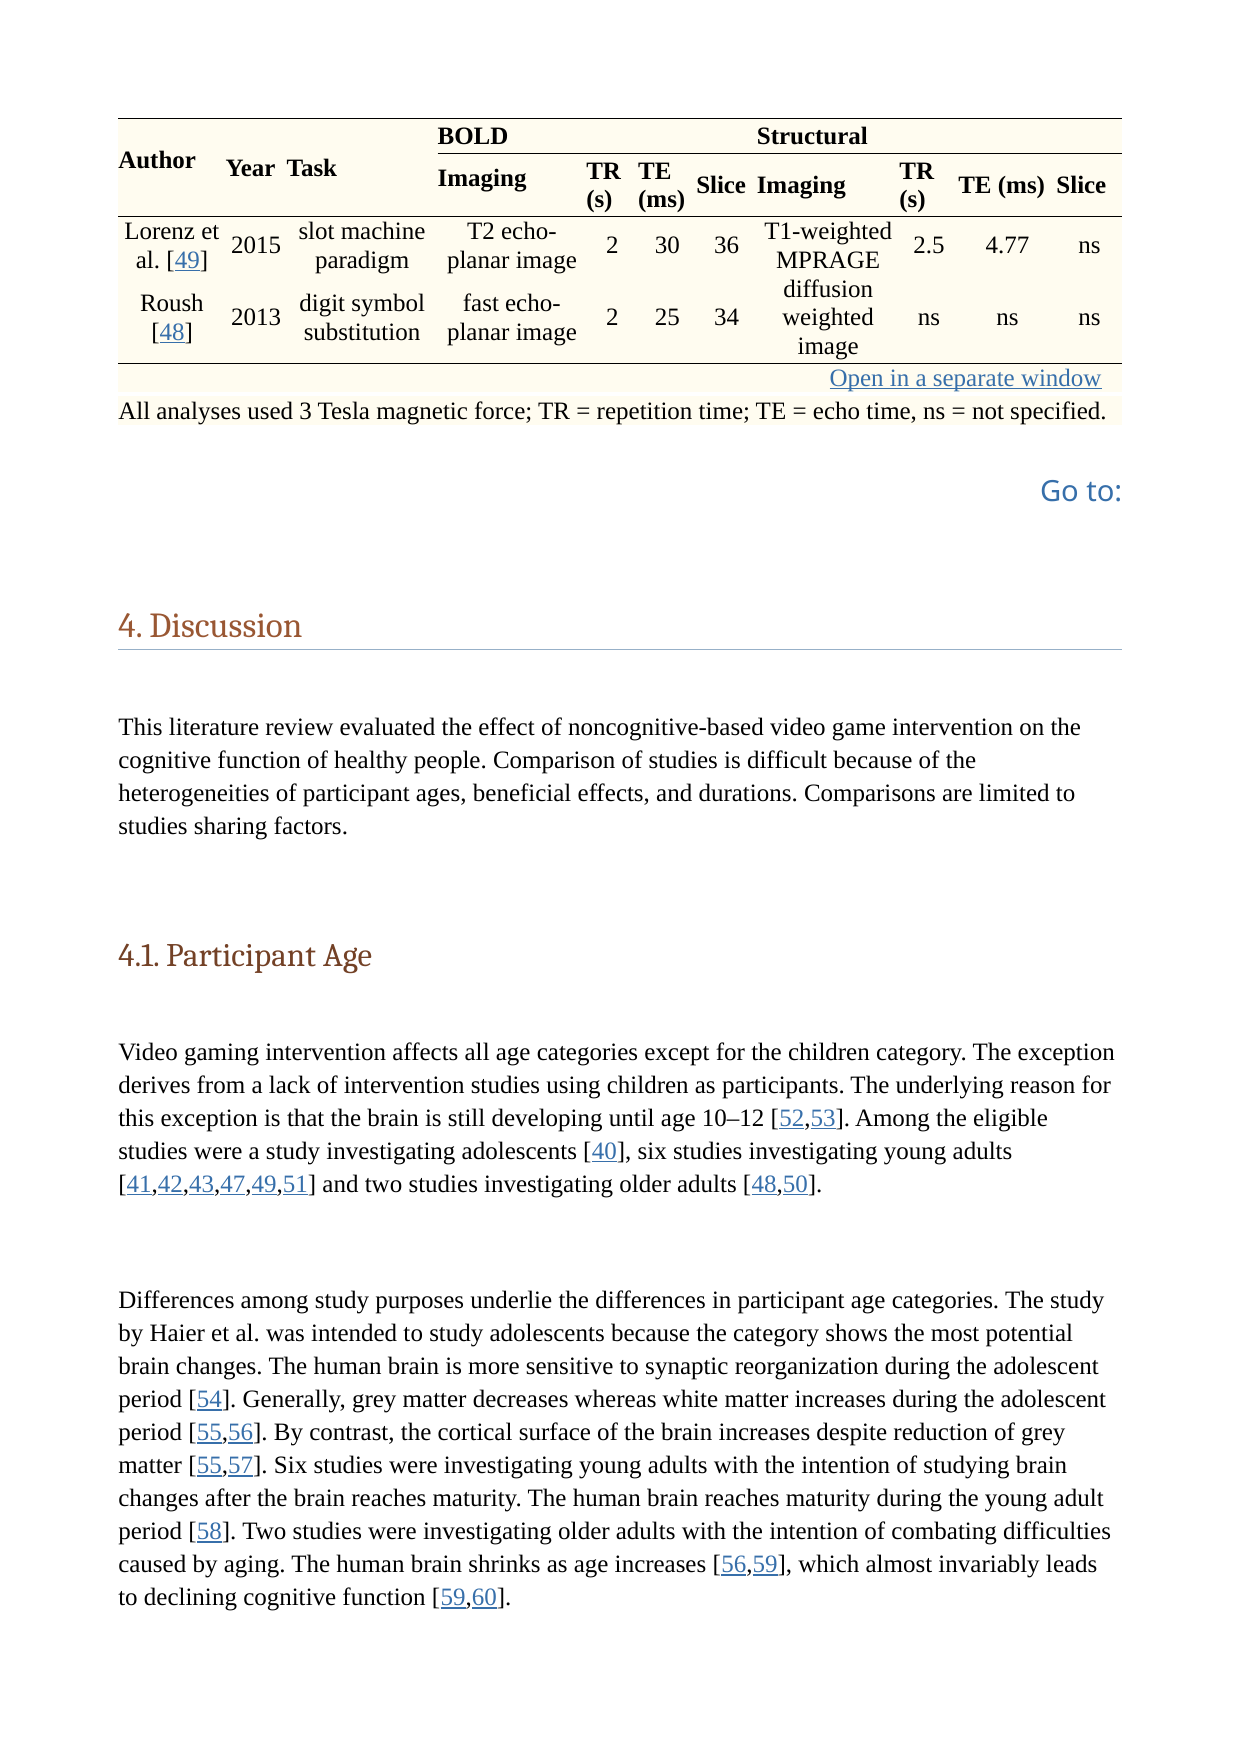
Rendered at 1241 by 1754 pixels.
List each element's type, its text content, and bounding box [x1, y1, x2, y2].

table_cell fast echo-planar image [438, 274, 586, 363]
table_cell 34 [696, 274, 757, 363]
text Video gaming intervention affects all age categories except for the children category. The exception derives from a lack of intervention studies using children as participants. The underlying reason for this exception is that the brain is still developing until age 10–12 [52,53]. Among the eligible studies were a study investigating adolescents [40], six studies investigating young adults [41,42,43,47,49,51] and two studies investigating older adults [48,50]. [118, 1037, 1122, 1198]
table_cell 30 [638, 217, 696, 274]
table_header Year [225, 119, 286, 216]
text This literature review evaluated the effect of noncognitive-based video game intervention on the cognitive function of healthy people. Comparison of studies is difficult because of the heterogeneities of participant ages, beneficial effects, and durations. Comparisons are limited to studies sharing factors. [118, 712, 1122, 840]
table_cell slot machine paradigm [286, 217, 437, 274]
table_cell ns [899, 274, 958, 363]
table_cell Imaging [757, 154, 899, 216]
table_cell 36 [696, 217, 757, 274]
table_cell TE (ms) [958, 154, 1056, 216]
table_cell digit symbol substitution [286, 274, 437, 363]
table_cell 2 [586, 217, 638, 274]
table_cell 2 [586, 274, 638, 363]
table_cell Slice [696, 154, 757, 216]
subtitle 4.1. Participant Age [118, 927, 1122, 974]
table_cell ns [958, 274, 1056, 363]
table_header BOLD [438, 119, 757, 153]
table_cell 25 [638, 274, 696, 363]
table_cell Lorenz et al. [49] [118, 217, 225, 274]
table_cell Roush [48] [118, 274, 225, 363]
table_header Structural [757, 119, 1122, 153]
table_cell ns [1056, 274, 1122, 363]
text All analyses used 3 Tesla magnetic force; TR = repetition time; TE = echo time, ns = not specified. [118, 396, 1122, 425]
table_cell 2013 [225, 274, 286, 363]
table_cell T2 echo-planar image [438, 217, 586, 274]
table_cell T1-weighted MPRAGE [757, 217, 899, 274]
text Go to: [118, 471, 1122, 510]
subtitle 4. Discussion [118, 600, 1122, 649]
table_cell 2015 [225, 217, 286, 274]
text Open in a separate window [139, 364, 1101, 392]
table_cell diffusion weighted image [757, 274, 899, 363]
table_cell 2.5 [899, 217, 958, 274]
table_cell 4.77 [958, 217, 1056, 274]
table_header Task [286, 119, 437, 216]
table_cell ns [1056, 217, 1122, 274]
table_cell Imaging [438, 154, 586, 216]
table_header Author [118, 119, 225, 216]
table_cell Slice [1056, 154, 1122, 216]
table_cell TR (s) [586, 154, 638, 216]
table_cell TE (ms) [638, 154, 696, 216]
table_cell TR (s) [899, 154, 958, 216]
text Differences among study purposes underlie the differences in participant age categories. The study by Haier et al. was intended to study adolescents because the category shows the most potential brain changes. The human brain is more sensitive to synaptic reorganization during the adolescent period [54]. Generally, grey matter decreases whereas white matter increases during the adolescent period [55,56]. By contrast, the cortical surface of the brain increases despite reduction of grey matter [55,57]. Six studies were investigating young adults with the intention of studying brain changes after the brain reaches maturity. The human brain reaches maturity during the young adult period [58]. Two studies were investigating older adults with the intention of combating difficulties caused by aging. The human brain shrinks as age increases [56,59], which almost invariably leads to declining cognitive function [59,60]. [118, 1285, 1122, 1611]
